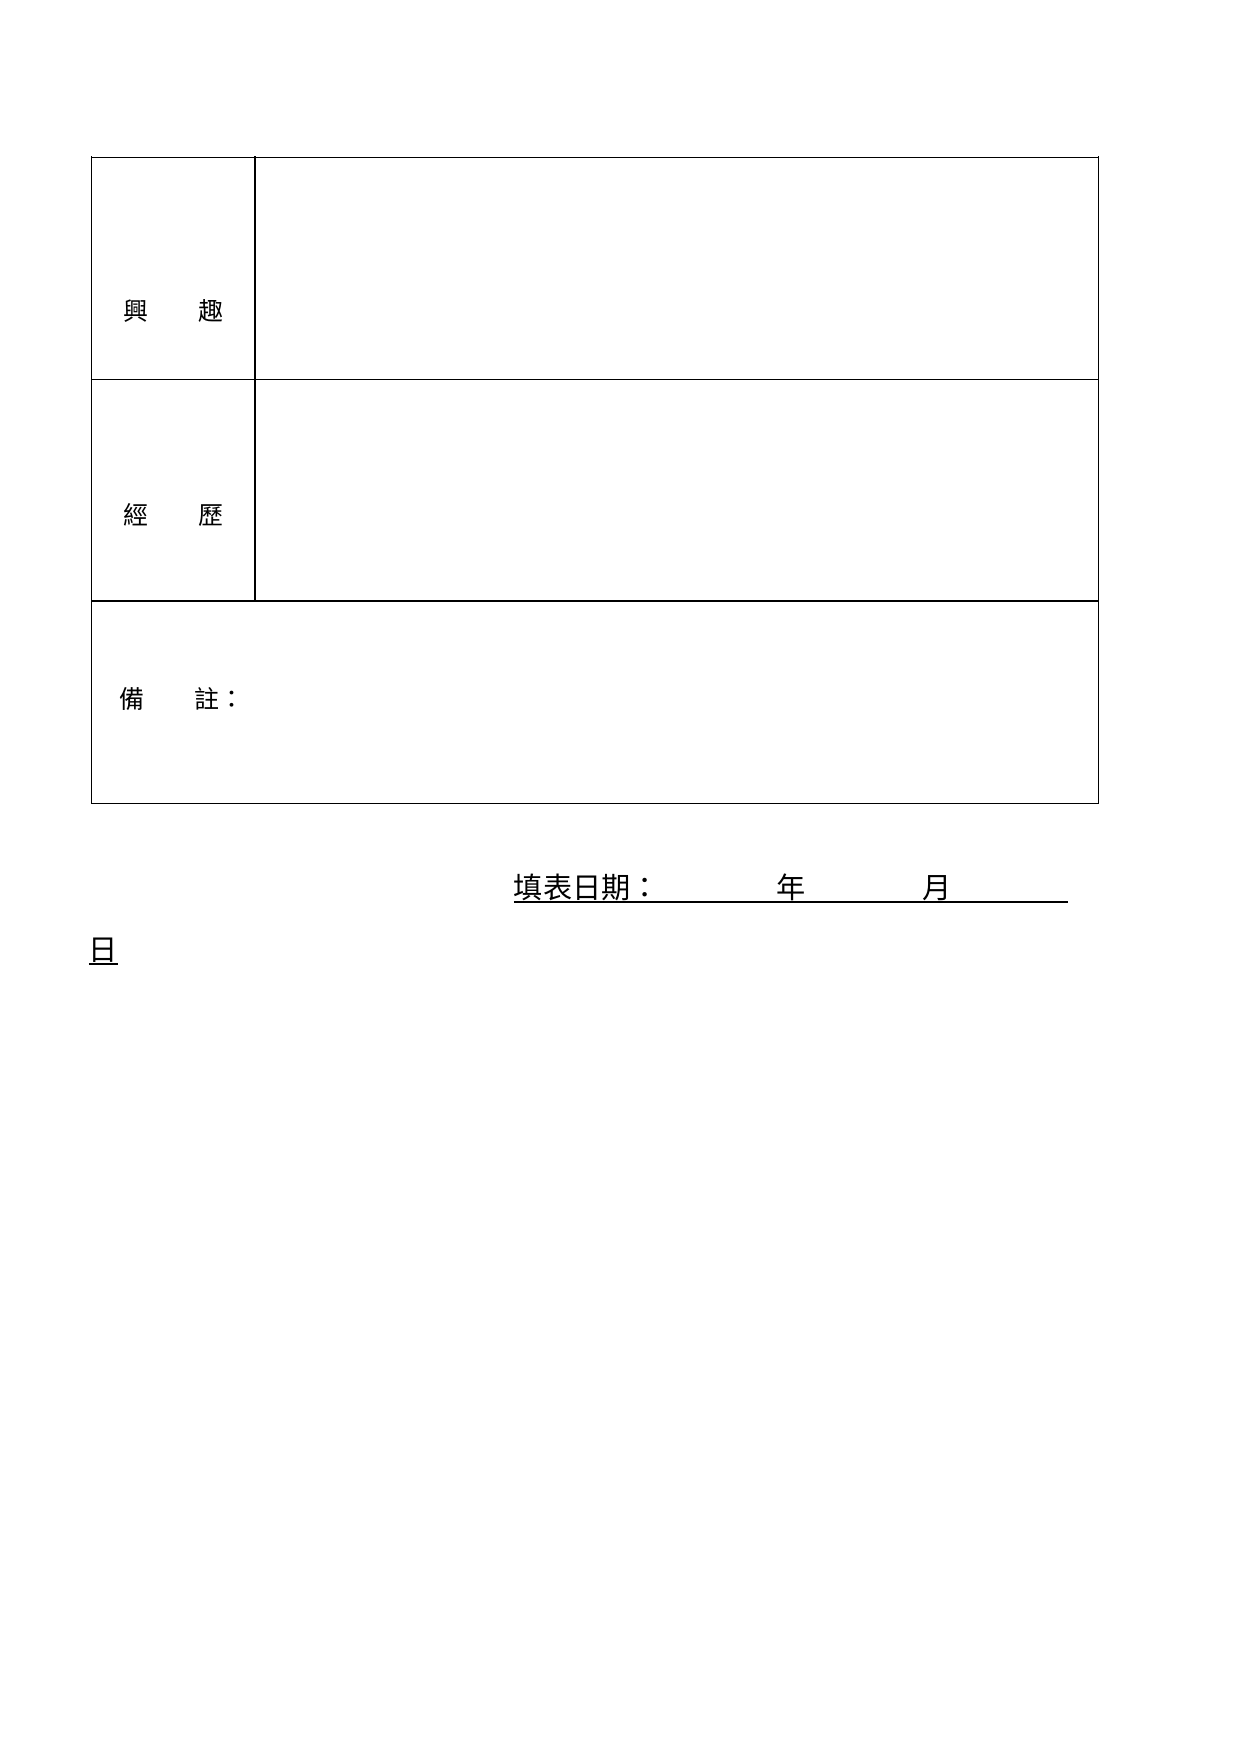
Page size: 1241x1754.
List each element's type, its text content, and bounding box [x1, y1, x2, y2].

table_cell [256, 158, 1098, 379]
table_cell [256, 380, 1098, 600]
text 填表日期： 年 月 日 [89, 844, 1092, 969]
table_cell 經 歷 [92, 380, 254, 600]
table_cell 備 註： [92, 602, 1098, 803]
table_cell 興 趣 [92, 158, 254, 379]
